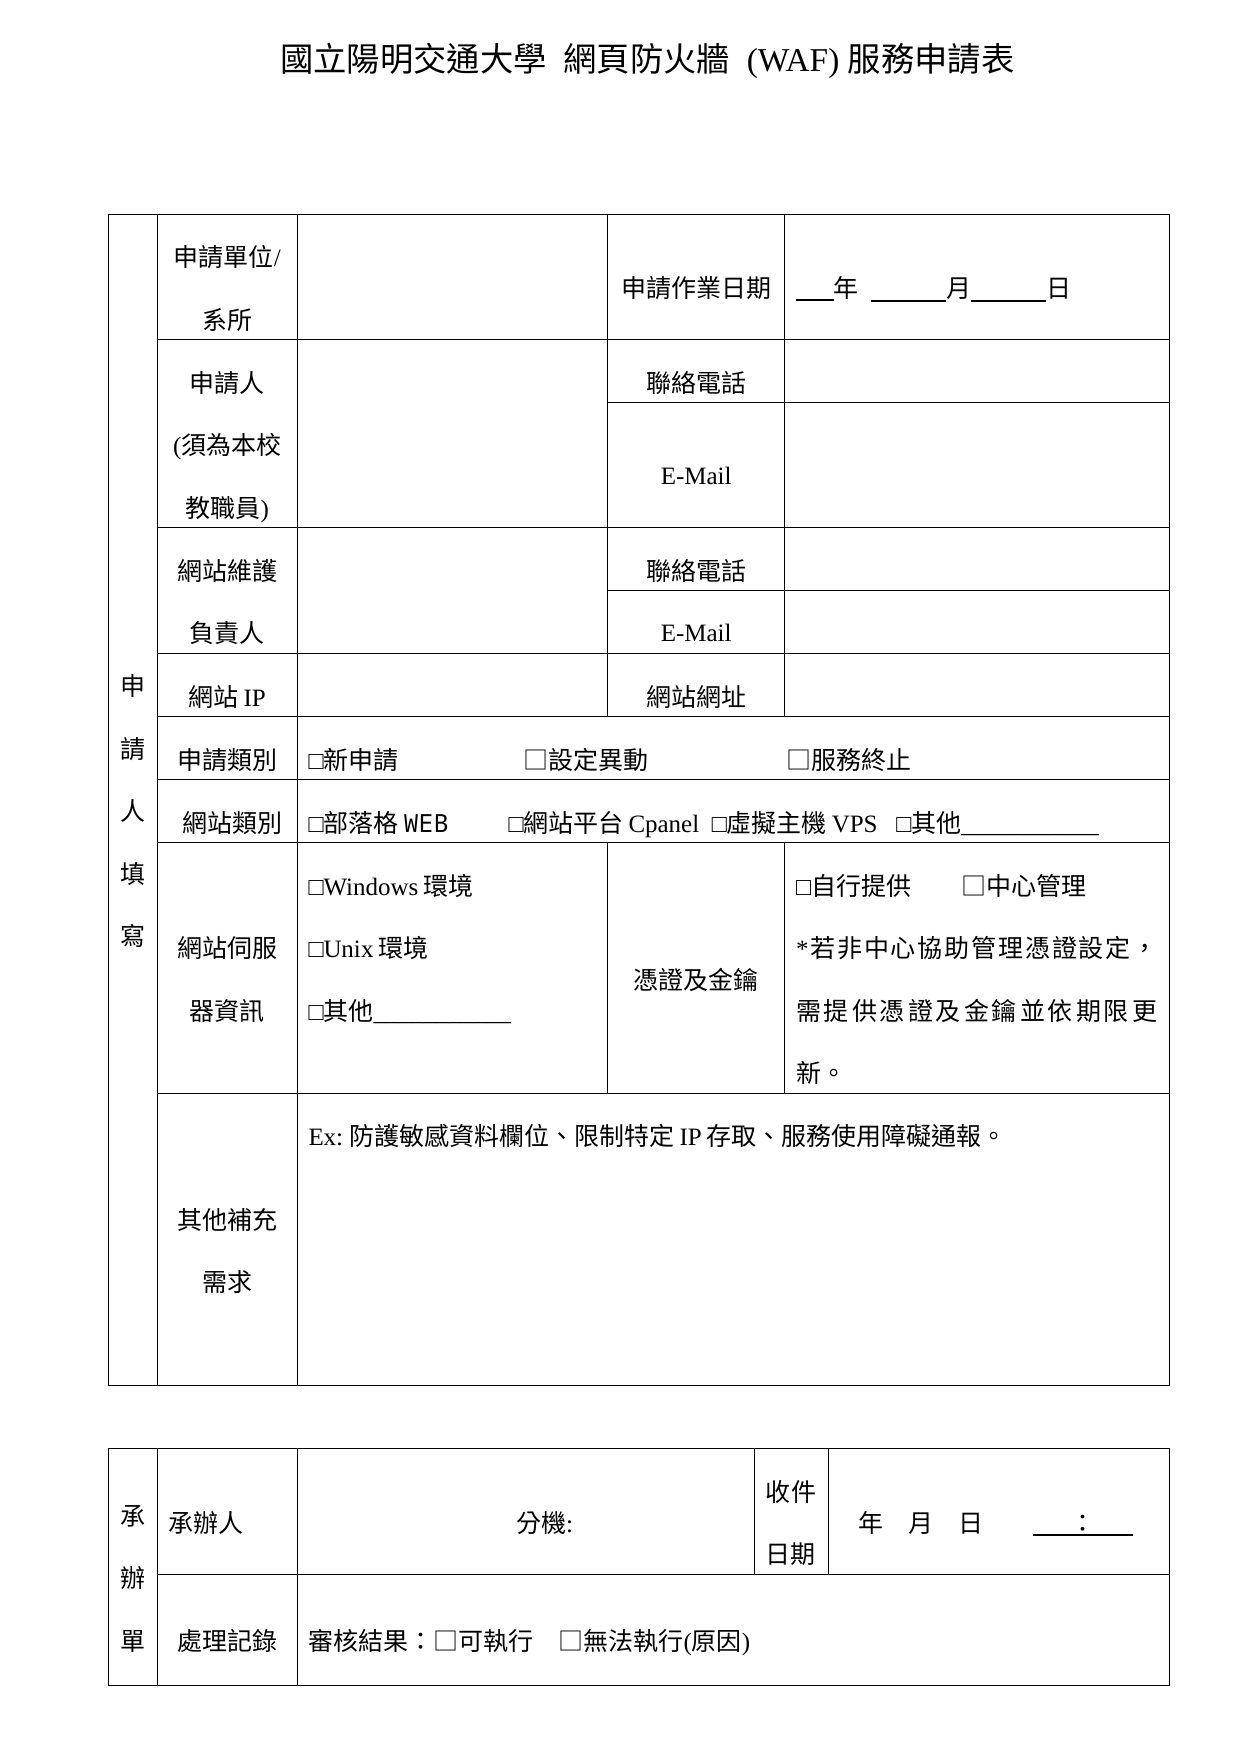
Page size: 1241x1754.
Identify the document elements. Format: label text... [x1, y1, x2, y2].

table_header 申請單位/系所 [158, 215, 297, 339]
table_cell [298, 654, 607, 716]
table_cell 年 月 日 ： [829, 1449, 1169, 1574]
table_cell [157, 1386, 297, 1448]
table_cell □新申請 □設定異動 □服務終止 [298, 717, 1169, 779]
table_cell [785, 340, 1169, 402]
table_cell [785, 403, 1169, 527]
table_cell □自行提供 □中心管理 *若非中心協助管理憑證設定，需提供憑證及金鑰並依期限更新。 [785, 843, 1169, 1093]
table_cell [298, 528, 607, 653]
table_cell 憑證及金鑰 [608, 843, 784, 1093]
table_cell 網站IP [158, 654, 297, 716]
table_cell 處理記錄 [158, 1575, 297, 1684]
table_cell 申請類別 [158, 717, 297, 779]
table_cell E-Mail [608, 403, 784, 527]
table_cell □Windows環境 □Unix環境 □其他___________ [298, 843, 607, 1093]
table_cell [297, 1386, 1169, 1448]
table_cell [785, 528, 1169, 590]
table_cell 網站網址 [608, 654, 784, 716]
table_cell 承辦單位填寫 [109, 1449, 157, 1684]
table_cell 審核結果：□可執行 □無法執行(原因) [298, 1575, 1169, 1684]
table_header 年 月 日 [785, 215, 1169, 339]
table_cell 網站維護負責人 [158, 528, 297, 653]
table_cell [785, 591, 1169, 653]
table_cell E-Mail [608, 591, 784, 653]
table_cell [298, 340, 607, 527]
table_header [298, 215, 607, 339]
table_cell □部落格WEB □網站平台Cpanel □虛擬主機VPS □其他___________ [298, 780, 1169, 842]
table_cell Ex: 防護敏感資料欄位、限制特定IP存取、服務使用障礙通報。 [298, 1094, 1169, 1385]
table_cell 申請人 (須為本校教職員) [158, 340, 297, 527]
table_cell 分機: [298, 1449, 754, 1574]
table_header 申請作業日期 [608, 215, 784, 339]
table_cell 聯絡電話 [608, 528, 784, 590]
table_cell 承辦人 [158, 1449, 297, 1574]
table_cell [785, 654, 1169, 716]
table_cell [108, 1386, 157, 1448]
table_cell 網站類別 [158, 780, 297, 842]
table_cell 網站伺服器資訊 [158, 843, 297, 1093]
table_cell 聯絡電話 [608, 340, 784, 402]
table_cell 收件日期 [755, 1449, 828, 1574]
table_header 申請人填寫 [109, 215, 157, 1385]
table_cell 其他補充需求 [158, 1094, 297, 1385]
